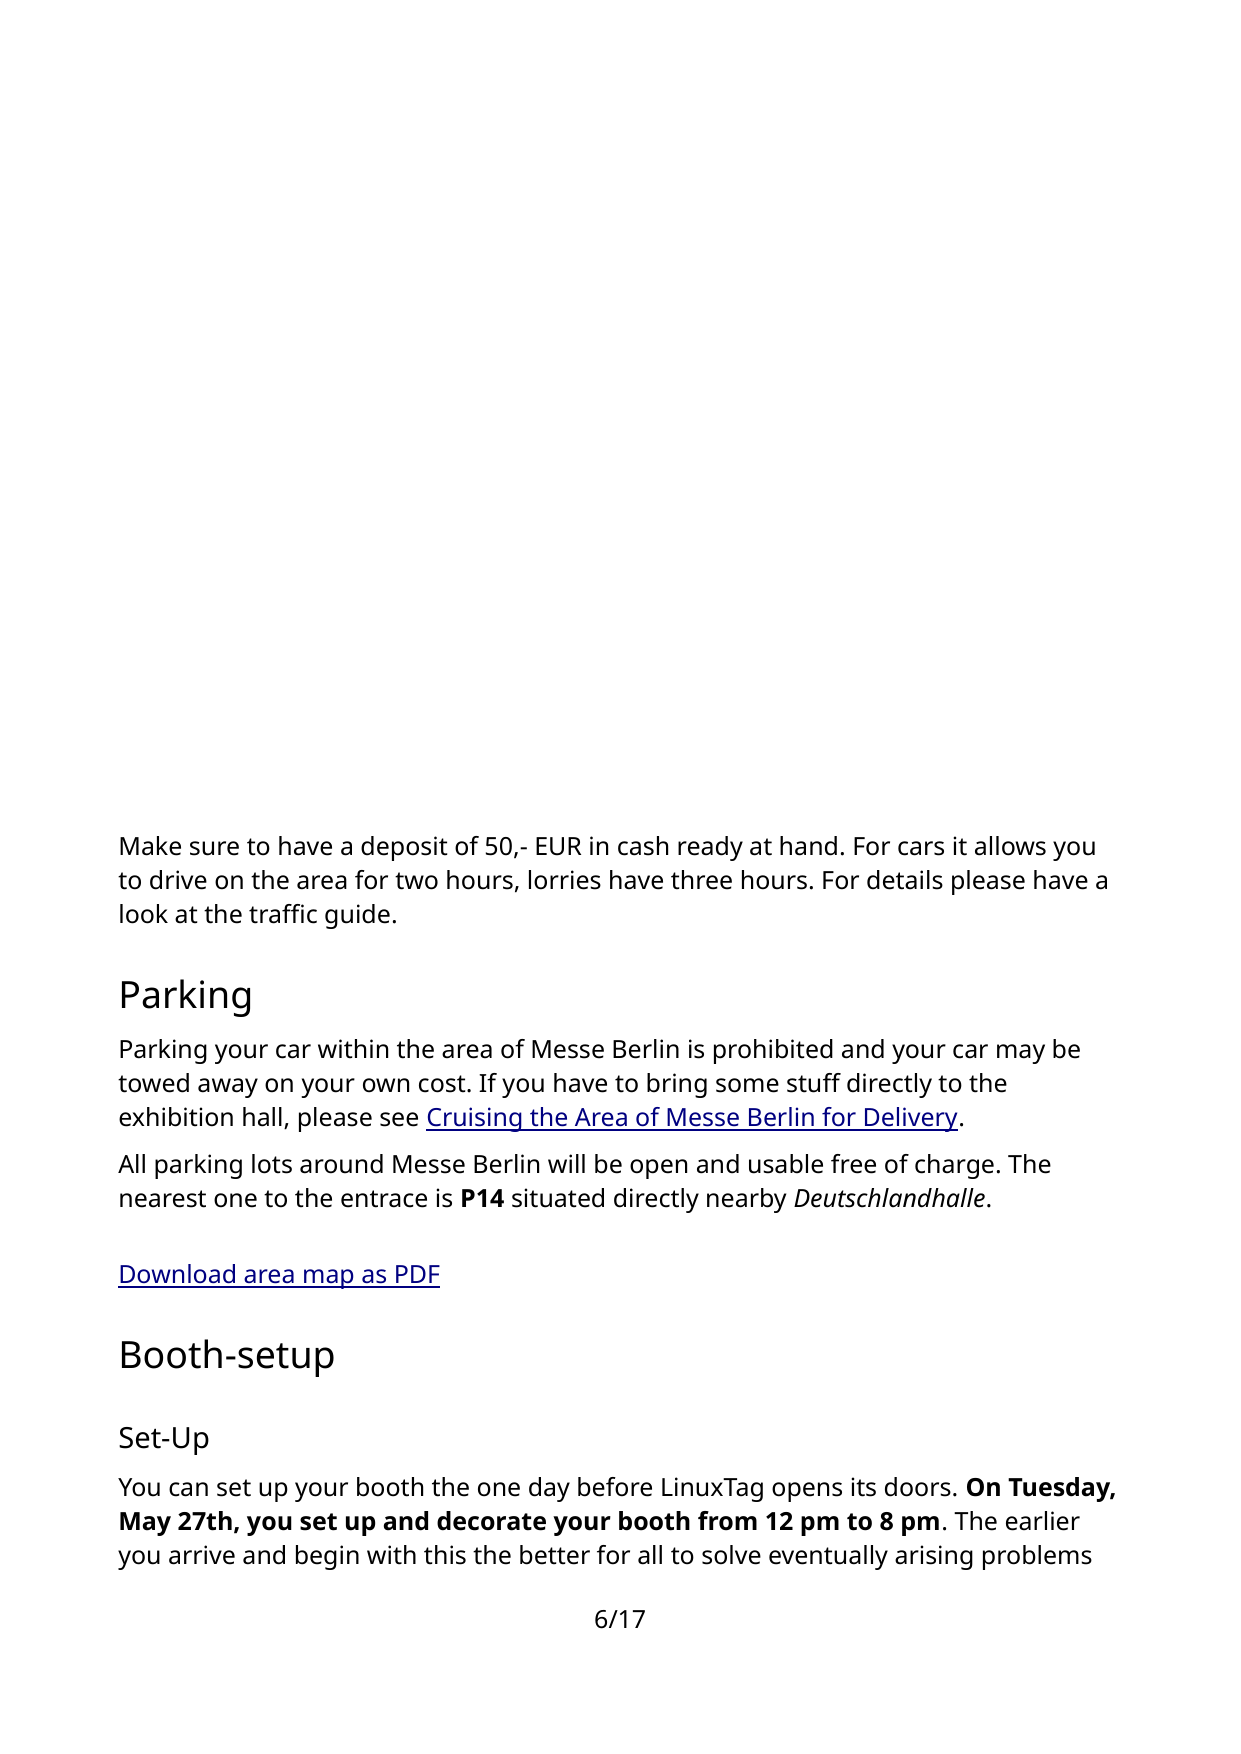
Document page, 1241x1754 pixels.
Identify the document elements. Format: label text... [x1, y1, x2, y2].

subtitle Booth-setup [118, 1328, 1122, 1379]
text Parking your car within the area of Messe Berlin is prohibited and your car may be towed away on your own cost. If you have to bring some stuff directly to the exhibition hall, please see Cruising the Area of Messe Berlin for Delivery. [118, 1032, 1122, 1134]
text Make sure to have a deposit of 50,- EUR in cash ready at hand. For cars it allows you to drive on the area for two hours, lorries have three hours. For details please have a look at the traffic guide. [118, 829, 1122, 931]
text You can set up your booth the one day before LinuxTag opens its doors. On Tuesday, May 27th, you set up and decorate your booth from 12 pm to 8 pm. The earlier you arrive and begin with this the better for all to solve eventually arising problems [118, 1469, 1122, 1571]
subtitle Set-Up [118, 1417, 1122, 1457]
text Download area map as PDF [118, 1257, 1122, 1291]
text All parking lots around Messe Berlin will be open and usable free of charge. The nearest one to the entrace is P14 situated directly nearby Deutschlandhalle. [118, 1147, 1122, 1215]
subtitle Parking [118, 968, 1122, 1019]
